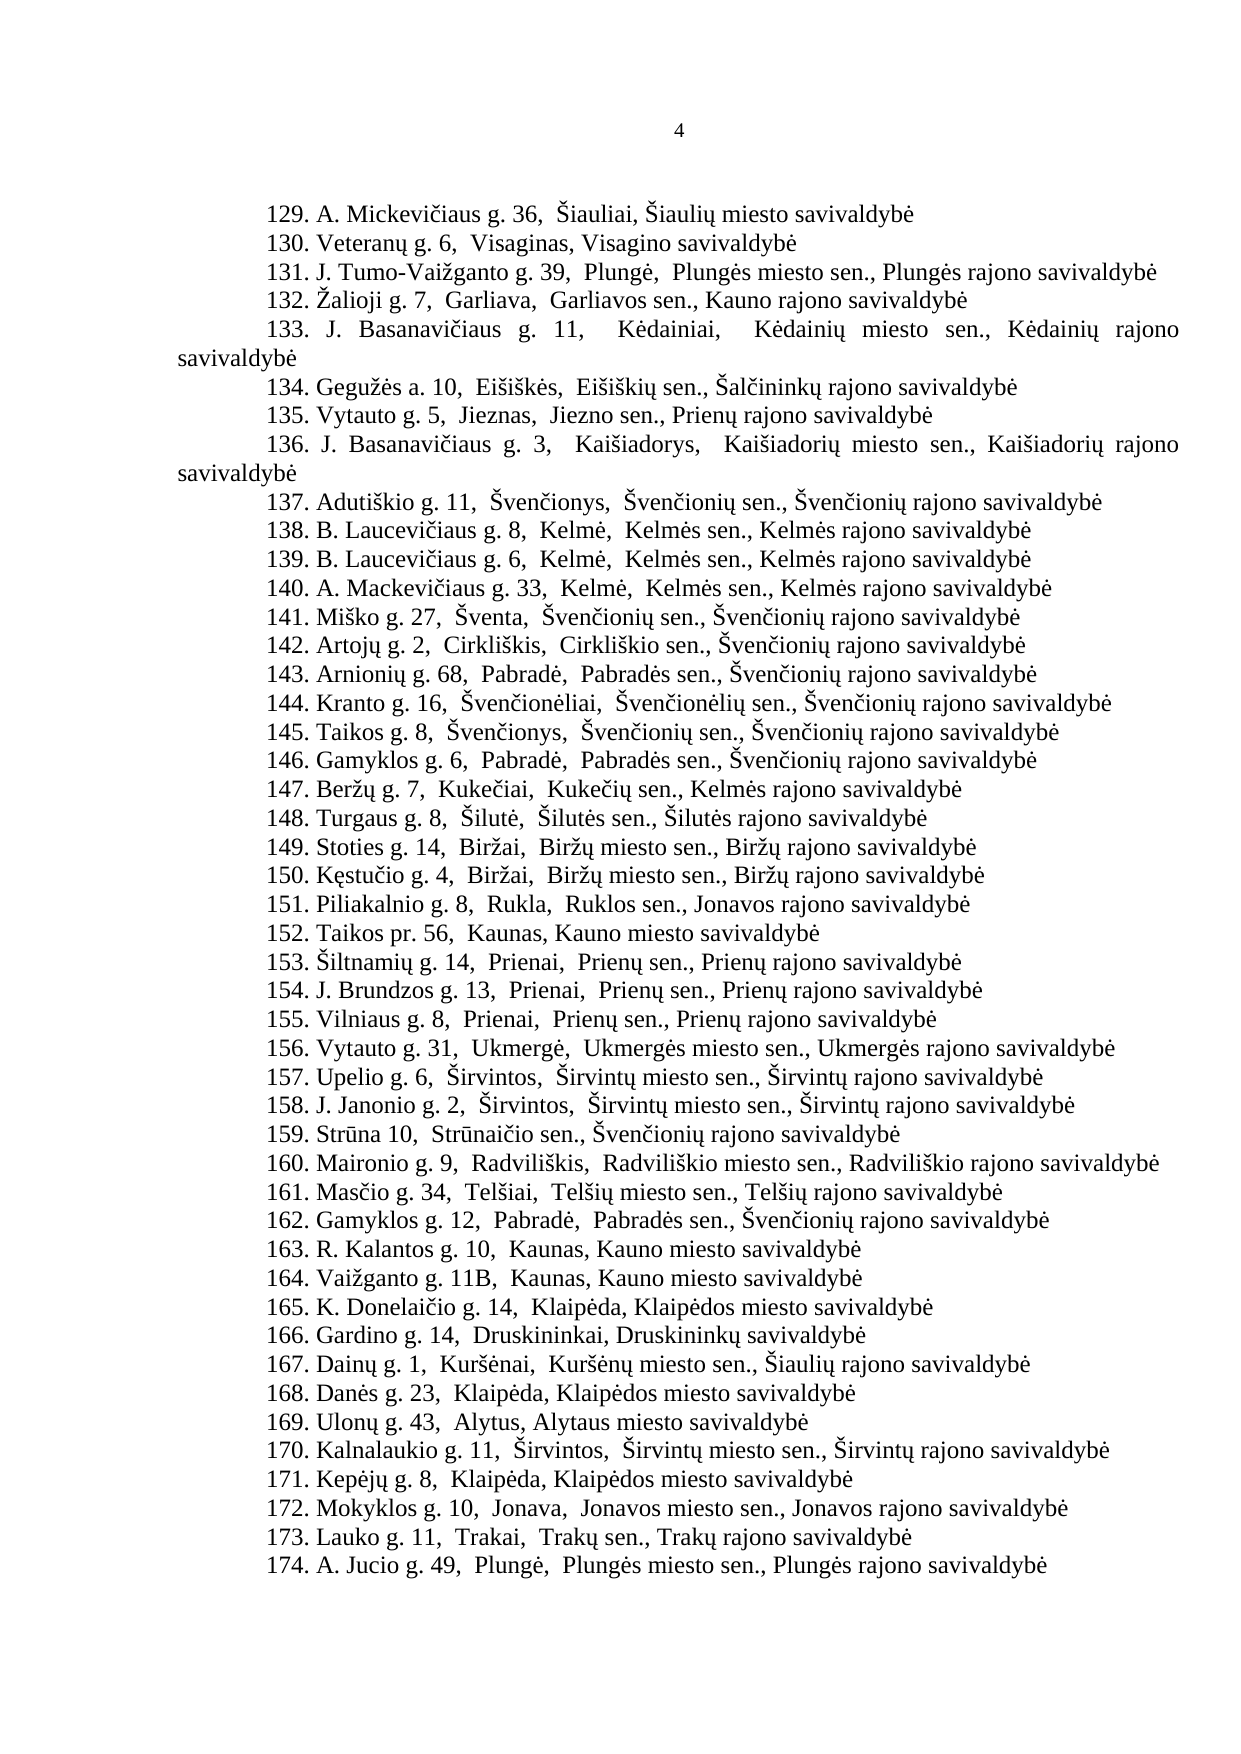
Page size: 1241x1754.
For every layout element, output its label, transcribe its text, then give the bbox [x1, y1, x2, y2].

text 147. Beržų g. 7, Kukečiai, Kukečių sen., Kelmės rajono savivaldybė [177, 774, 1181, 803]
text 148. Turgaus g. 8, Šilutė, Šilutės sen., Šilutės rajono savivaldybė [177, 803, 1181, 832]
text 137. Adutiškio g. 11, Švenčionys, Švenčionių sen., Švenčionių rajono savivaldybė [177, 487, 1181, 516]
text 169. Ulonų g. 43, Alytus, Alytaus miesto savivaldybė [177, 1407, 1181, 1436]
text 132. Žalioji g. 7, Garliava, Garliavos sen., Kauno rajono savivaldybė [177, 286, 1181, 314]
text 129. A. Mickevičiaus g. 36, Šiauliai, Šiaulių miesto savivaldybė [177, 199, 1181, 228]
text 173. Lauko g. 11, Trakai, Trakų sen., Trakų rajono savivaldybė [177, 1522, 1181, 1551]
text 149. Stoties g. 14, Biržai, Biržų miesto sen., Biržų rajono savivaldybė [177, 832, 1181, 861]
text 161. Masčio g. 34, Telšiai, Telšių miesto sen., Telšių rajono savivaldybė [177, 1177, 1181, 1206]
text 136. J. Basanavičiaus g. 3, Kaišiadorys, Kaišiadorių miesto sen., Kaišiadorių rajono savivaldybė [177, 429, 1181, 487]
text 174. A. Jucio g. 49, Plungė, Plungės miesto sen., Plungės rajono savivaldybė [177, 1551, 1181, 1579]
text 151. Piliakalnio g. 8, Rukla, Ruklos sen., Jonavos rajono savivaldybė [177, 889, 1181, 918]
text 172. Mokyklos g. 10, Jonava, Jonavos miesto sen., Jonavos rajono savivaldybė [177, 1493, 1181, 1522]
text 145. Taikos g. 8, Švenčionys, Švenčionių sen., Švenčionių rajono savivaldybė [177, 717, 1181, 746]
text 152. Taikos pr. 56, Kaunas, Kauno miesto savivaldybė [177, 918, 1181, 947]
text 167. Dainų g. 1, Kuršėnai, Kuršėnų miesto sen., Šiaulių rajono savivaldybė [177, 1349, 1181, 1378]
text 140. A. Mackevičiaus g. 33, Kelmė, Kelmės sen., Kelmės rajono savivaldybė [177, 573, 1181, 602]
text 133. J. Basanavičiaus g. 11, Kėdainiai, Kėdainių miesto sen., Kėdainių rajono savivaldybė [177, 314, 1181, 372]
text 138. B. Laucevičiaus g. 8, Kelmė, Kelmės sen., Kelmės rajono savivaldybė [177, 516, 1181, 544]
text 155. Vilniaus g. 8, Prienai, Prienų sen., Prienų rajono savivaldybė [177, 1004, 1181, 1033]
text 158. J. Janonio g. 2, Širvintos, Širvintų miesto sen., Širvintų rajono savivaldybė [177, 1091, 1181, 1119]
text 160. Maironio g. 9, Radviliškis, Radviliškio miesto sen., Radviliškio rajono savivaldybė [177, 1148, 1181, 1177]
text 146. Gamyklos g. 6, Pabradė, Pabradės sen., Švenčionių rajono savivaldybė [177, 746, 1181, 774]
text 159. Strūna 10, Strūnaičio sen., Švenčionių rajono savivaldybė [177, 1119, 1181, 1148]
text 156. Vytauto g. 31, Ukmergė, Ukmergės miesto sen., Ukmergės rajono savivaldybė [177, 1033, 1181, 1062]
text 153. Šiltnamių g. 14, Prienai, Prienų sen., Prienų rajono savivaldybė [177, 947, 1181, 976]
text 131. J. Tumo-Vaižganto g. 39, Plungė, Plungės miesto sen., Plungės rajono savivaldybė [177, 257, 1181, 286]
text 163. R. Kalantos g. 10, Kaunas, Kauno miesto savivaldybė [177, 1234, 1181, 1263]
text 164. Vaižganto g. 11B, Kaunas, Kauno miesto savivaldybė [177, 1263, 1181, 1292]
text 135. Vytauto g. 5, Jieznas, Jiezno sen., Prienų rajono savivaldybė [177, 401, 1181, 429]
text 168. Danės g. 23, Klaipėda, Klaipėdos miesto savivaldybė [177, 1378, 1181, 1407]
text 130. Veteranų g. 6, Visaginas, Visagino savivaldybė [177, 228, 1181, 257]
text 154. J. Brundzos g. 13, Prienai, Prienų sen., Prienų rajono savivaldybė [177, 976, 1181, 1004]
text 142. Artojų g. 2, Cirkliškis, Cirkliškio sen., Švenčionių rajono savivaldybė [177, 631, 1181, 659]
text 150. Kęstučio g. 4, Biržai, Biržų miesto sen., Biržų rajono savivaldybė [177, 861, 1181, 889]
text 165. K. Donelaičio g. 14, Klaipėda, Klaipėdos miesto savivaldybė [177, 1292, 1181, 1321]
text 139. B. Laucevičiaus g. 6, Kelmė, Kelmės sen., Kelmės rajono savivaldybė [177, 544, 1181, 573]
text 162. Gamyklos g. 12, Pabradė, Pabradės sen., Švenčionių rajono savivaldybė [177, 1206, 1181, 1234]
text 166. Gardino g. 14, Druskininkai, Druskininkų savivaldybė [177, 1321, 1181, 1349]
text 141. Miško g. 27, Šventa, Švenčionių sen., Švenčionių rajono savivaldybė [177, 602, 1181, 631]
text 144. Kranto g. 16, Švenčionėliai, Švenčionėlių sen., Švenčionių rajono savivaldybė [177, 688, 1181, 717]
text 157. Upelio g. 6, Širvintos, Širvintų miesto sen., Širvintų rajono savivaldybė [177, 1062, 1181, 1091]
text 170. Kalnalaukio g. 11, Širvintos, Širvintų miesto sen., Širvintų rajono savivaldybė [177, 1436, 1181, 1464]
text 134. Gegužės a. 10, Eišiškės, Eišiškių sen., Šalčininkų rajono savivaldybė [177, 372, 1181, 401]
text 143. Arnionių g. 68, Pabradė, Pabradės sen., Švenčionių rajono savivaldybė [177, 659, 1181, 688]
text 171. Kepėjų g. 8, Klaipėda, Klaipėdos miesto savivaldybė [177, 1464, 1181, 1493]
